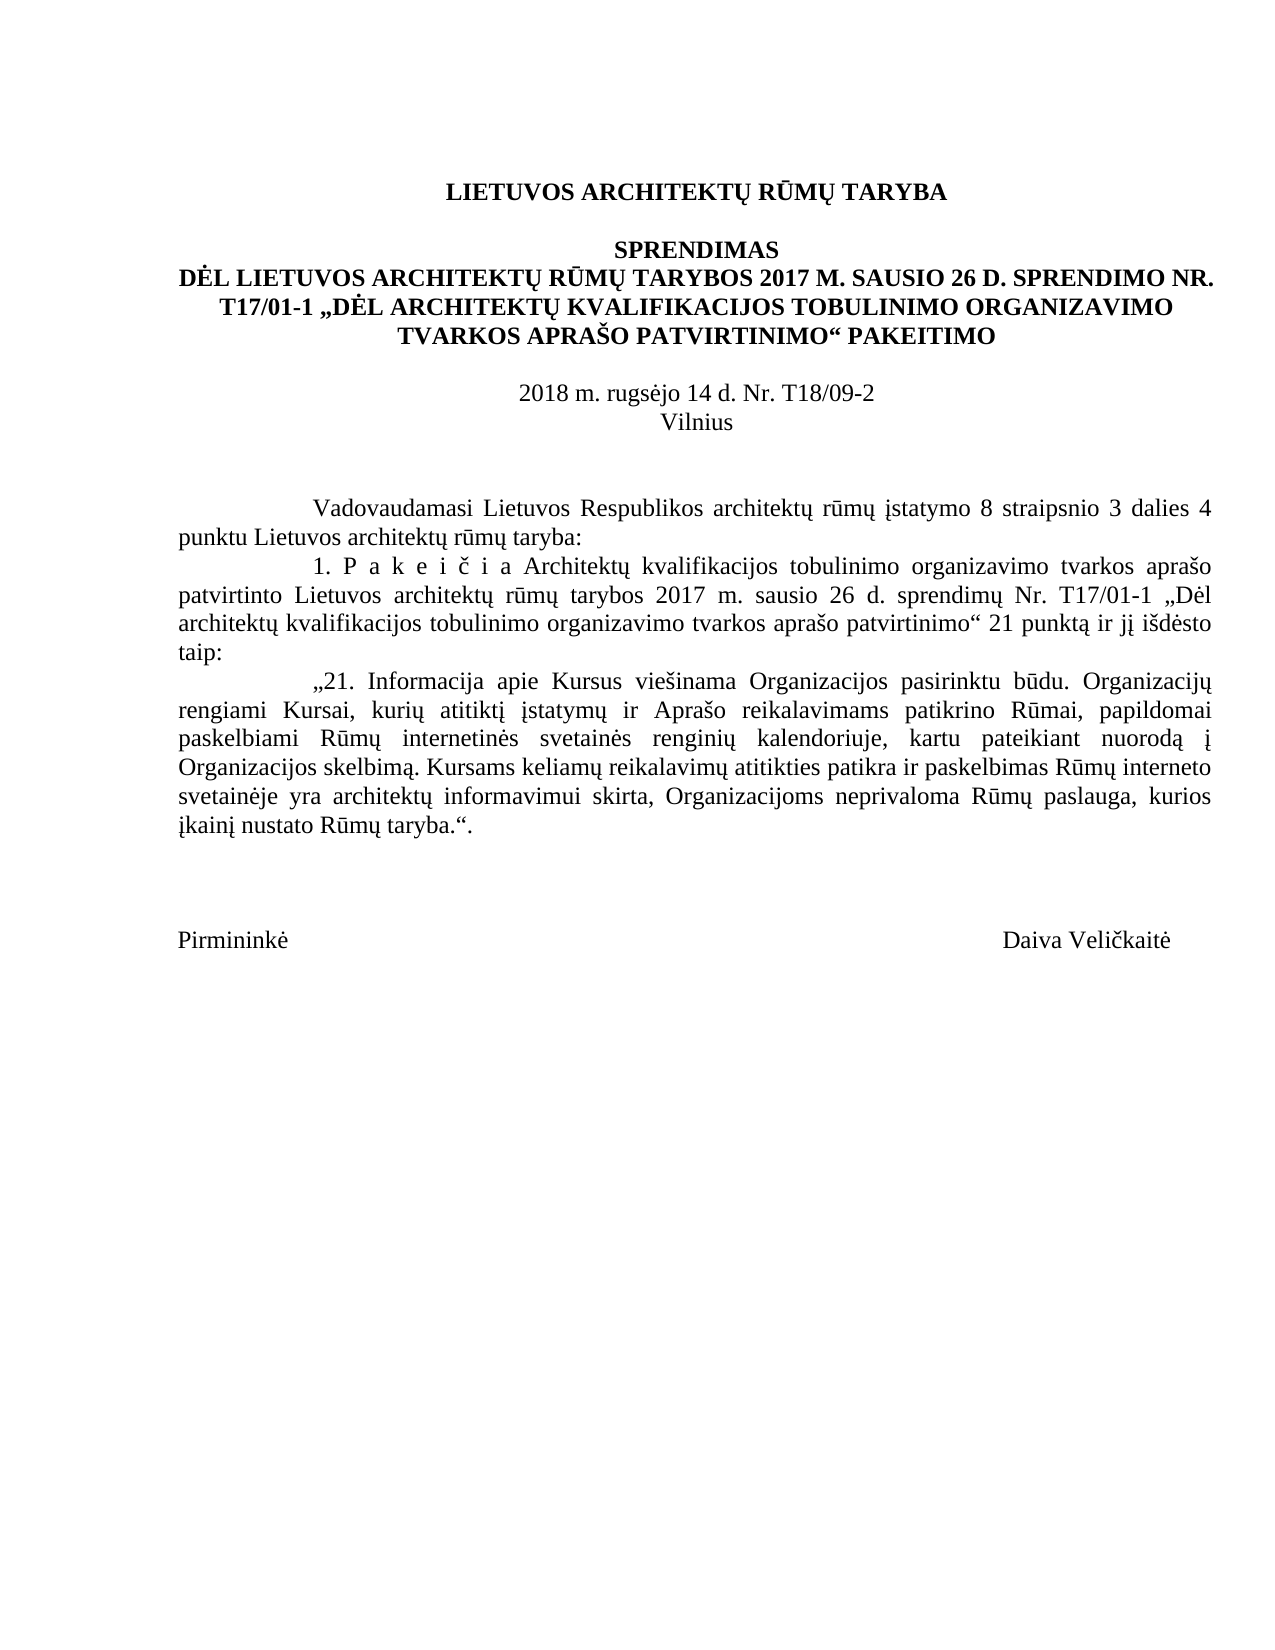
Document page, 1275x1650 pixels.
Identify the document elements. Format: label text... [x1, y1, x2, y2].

text Vadovaudamasi Lietuvos Respublikos architektų rūmų įstatymo 8 straipsnio 3 dalies 4 punktu Lietuvos architektų rūmų taryba: [178, 493, 1212, 551]
text LIETUVOS ARCHITEKTŲ RŪMŲ TARYBA [177, 177, 1216, 206]
text 2018 m. rugsėjo 14 d. Nr. T18/09-2 [177, 378, 1216, 407]
text Vilnius [177, 407, 1216, 436]
text TVARKOS APRAŠO PATVIRTINIMO“ PAKEITIMO [177, 321, 1216, 350]
text Pirmininkė Daiva Veličkaitė [177, 925, 1212, 953]
text 1. P a k e i č i a Architektų kvalifikacijos tobulinimo organizavimo tvarkos aprašo patvirtinto Lietuvos architektų rūmų tarybos 2017 m. sausio 26 d. sprendimų Nr. T17/01-1 „Dėl architektų kvalifikacijos tobulinimo organizavimo tvarkos aprašo patvirtinimo“ 21 punktą ir jį išdėsto taip: [178, 551, 1212, 666]
text DĖL LIETUVOS ARCHITEKTŲ RŪMŲ TARYBOS 2017 M. SAUSIO 26 d. SPRENDIMO NR. T17/01-1 „DĖL ARCHITEKTŲ KVALIFIKACIJOS TOBULINIMO ORGANIZAVIMO [177, 263, 1216, 321]
text SPRENDIMAS [177, 235, 1216, 263]
text „21. Informacija apie Kursus viešinama Organizacijos pasirinktu būdu. Organizacijų rengiami Kursai, kurių atitiktį įstatymų ir Aprašo reikalavimams patikrino Rūmai, papildomai paskelbiami Rūmų internetinės svetainės renginių kalendoriuje, kartu pateikiant nuorodą į Organizacijos skelbimą. Kursams keliamų reikalavimų atitikties patikra ir paskelbimas Rūmų interneto svetainėje yra architektų informavimui skirta, Organizacijoms neprivaloma Rūmų paslauga, kurios įkainį nustato Rūmų taryba.“. [178, 666, 1212, 838]
